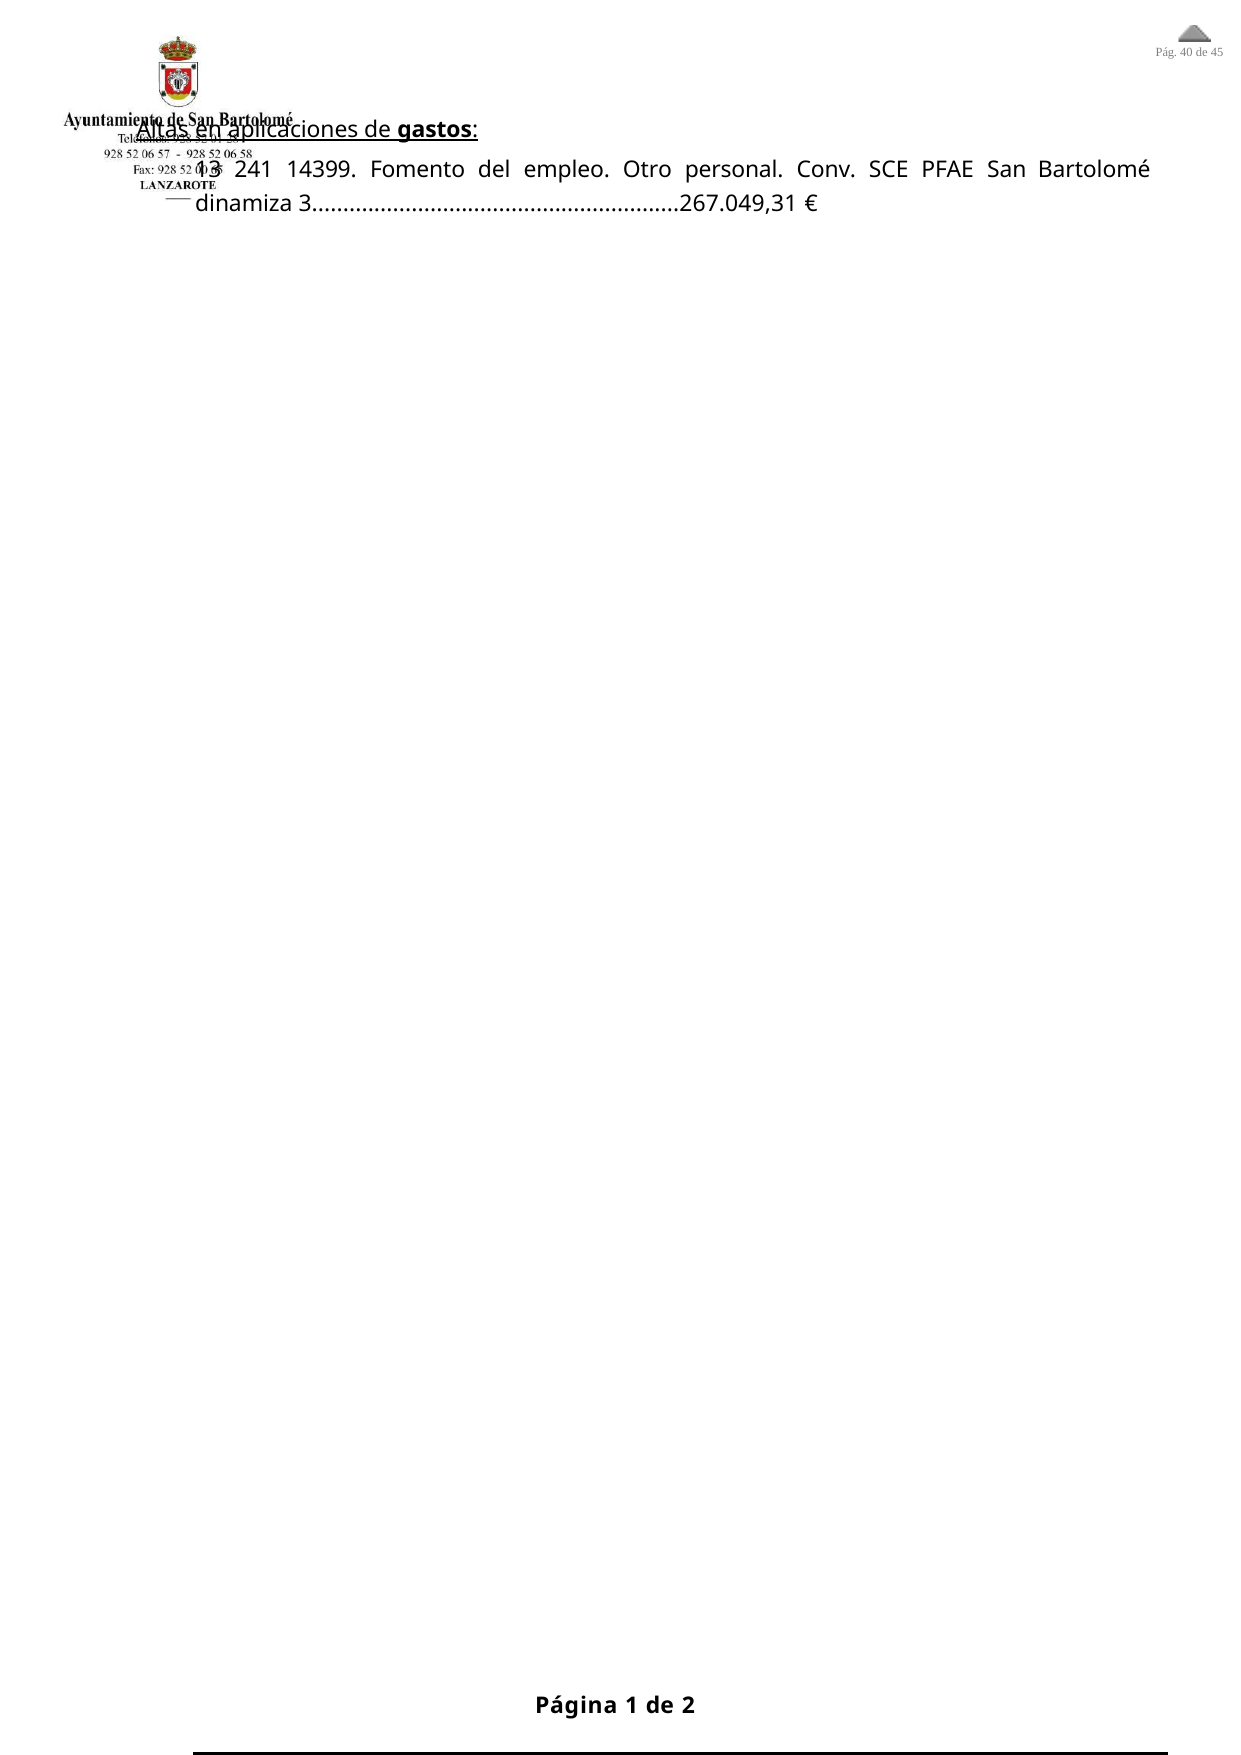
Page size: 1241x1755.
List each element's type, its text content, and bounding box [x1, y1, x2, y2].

text Altas en aplicaciones de gastos: [295, 112, 1236, 144]
text 13 241 14399. Fomento del empleo. Otro personal. Conv. SCE PFAE San Bartolomé dinamiza 3...........................................................267.049,31 € [195, 153, 1166, 218]
